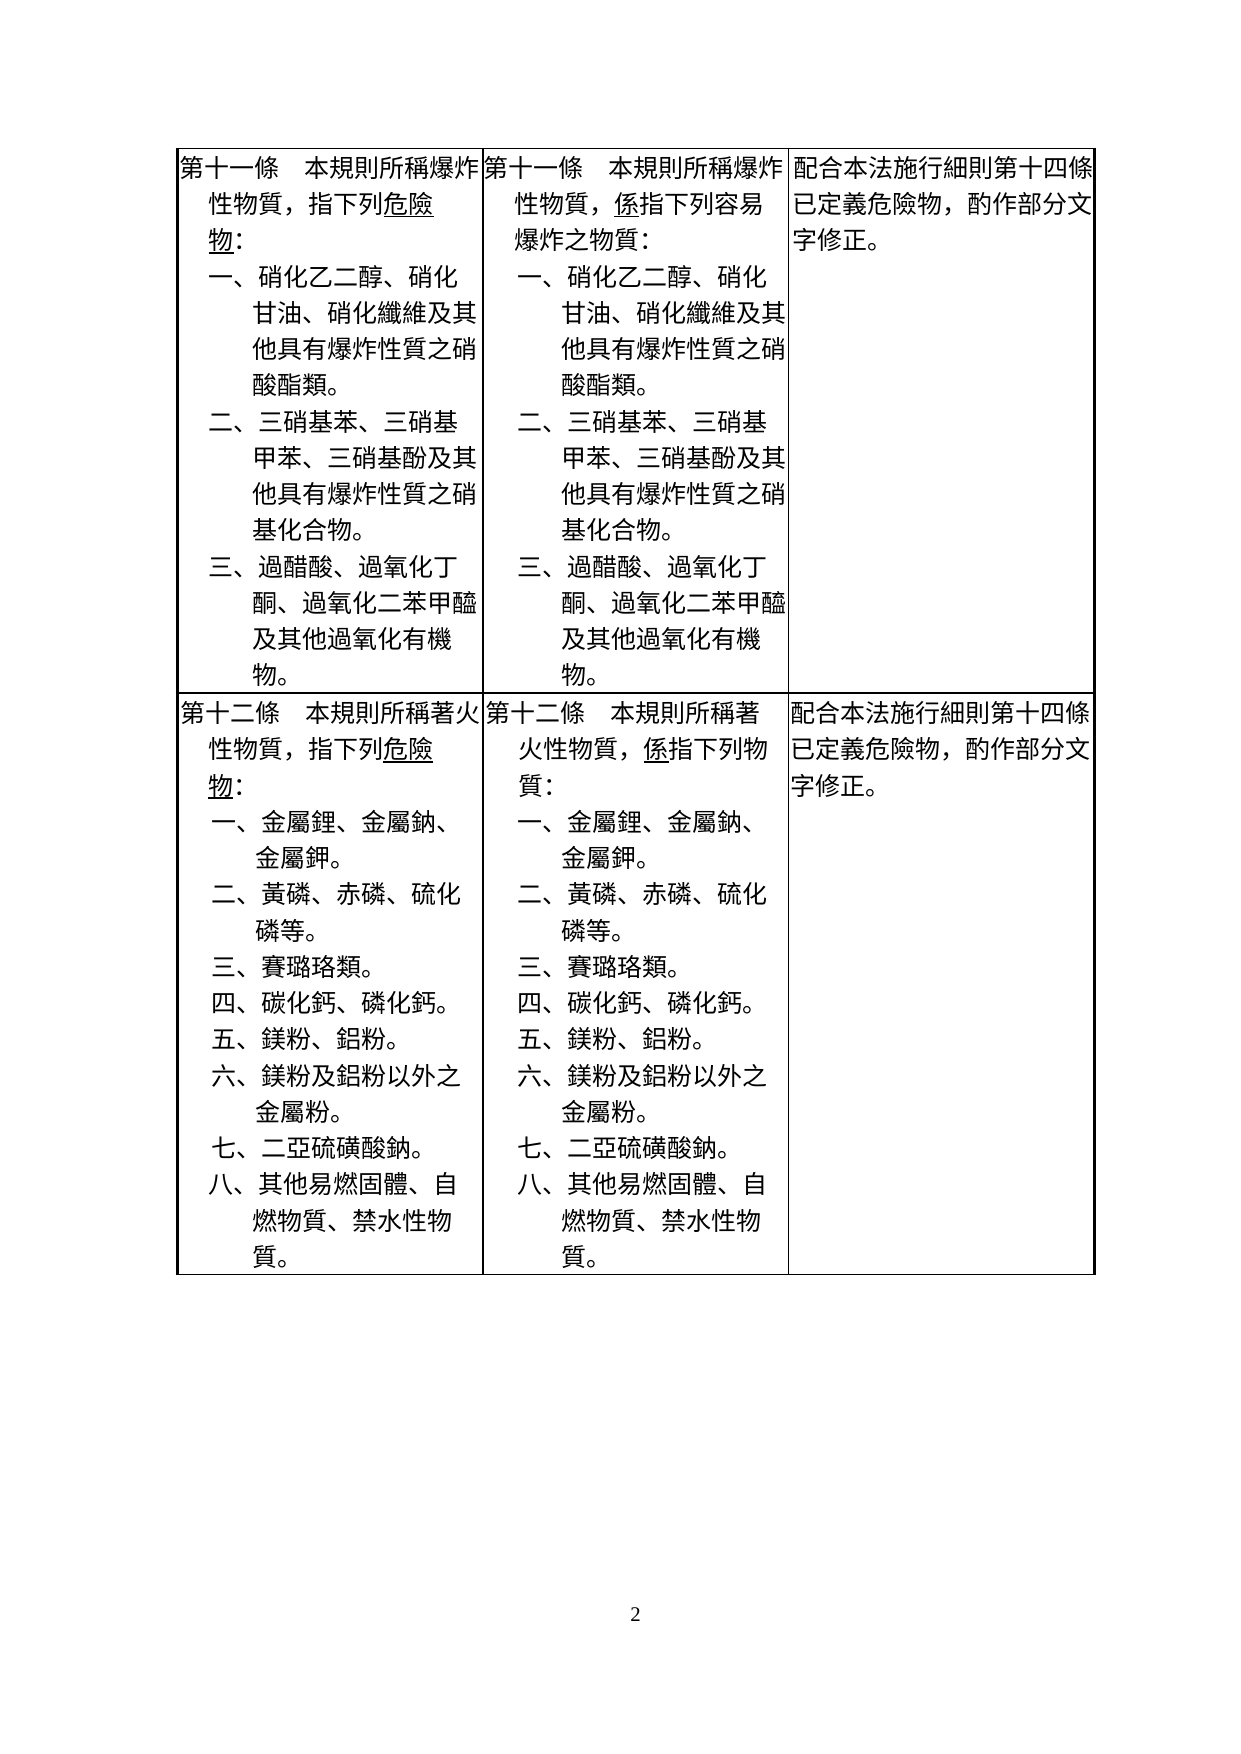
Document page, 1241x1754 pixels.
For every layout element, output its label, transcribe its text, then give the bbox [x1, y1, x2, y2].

table_cell 第十二條 本規則所稱著火性物質，係指下列物質： 一、金屬鋰、金屬鈉、金屬鉀。 二、黃磷、赤磷、硫化磷等。 三、賽璐珞類。 四、碳化鈣、磷化鈣。 五、鎂粉、鋁粉。 六、鎂粉及鋁粉以外之金屬粉。 七、二亞硫磺酸鈉。 八、其他易燃固體、自燃物質、禁水性物質。 [484, 694, 788, 1273]
table_cell 第十一條 本規則所稱爆炸性物質，指下列危險物： 一、硝化乙二醇、硝化甘油、硝化纖維及其他具有爆炸性質之硝酸酯類。 二、三硝基苯、三硝基甲苯、三硝基酚及其他具有爆炸性質之硝基化合物。 三、過醋酸、過氧化丁酮、過氧化二苯甲醯及其他過氧化有機物。 [179, 149, 482, 692]
table_cell 第十一條 本規則所稱爆炸性物質，係指下列容易爆炸之物質： 一、硝化乙二醇、硝化甘油、硝化纖維及其他具有爆炸性質之硝酸酯類。 二、三硝基苯、三硝基甲苯、三硝基酚及其他具有爆炸性質之硝基化合物。 三、過醋酸、過氧化丁酮、過氧化二苯甲醯及其他過氧化有機物。 [484, 149, 788, 692]
table_cell 第十二條 本規則所稱著火性物質，指下列危險物： 一、金屬鋰、金屬鈉、金屬鉀。 二、黃磷、赤磷、硫化磷等。 三、賽璐珞類。 四、碳化鈣、磷化鈣。 五、鎂粉、鋁粉。 六、鎂粉及鋁粉以外之金屬粉。 七、二亞硫磺酸鈉。 八、其他易燃固體、自燃物質、禁水性物質。 [179, 694, 482, 1273]
table_cell 配合本法施行細則第十四條已定義危險物，酌作部分文字修正。 [789, 694, 1093, 1273]
table_cell 配合本法施行細則第十四條已定義危險物，酌作部分文字修正。 [789, 149, 1093, 692]
